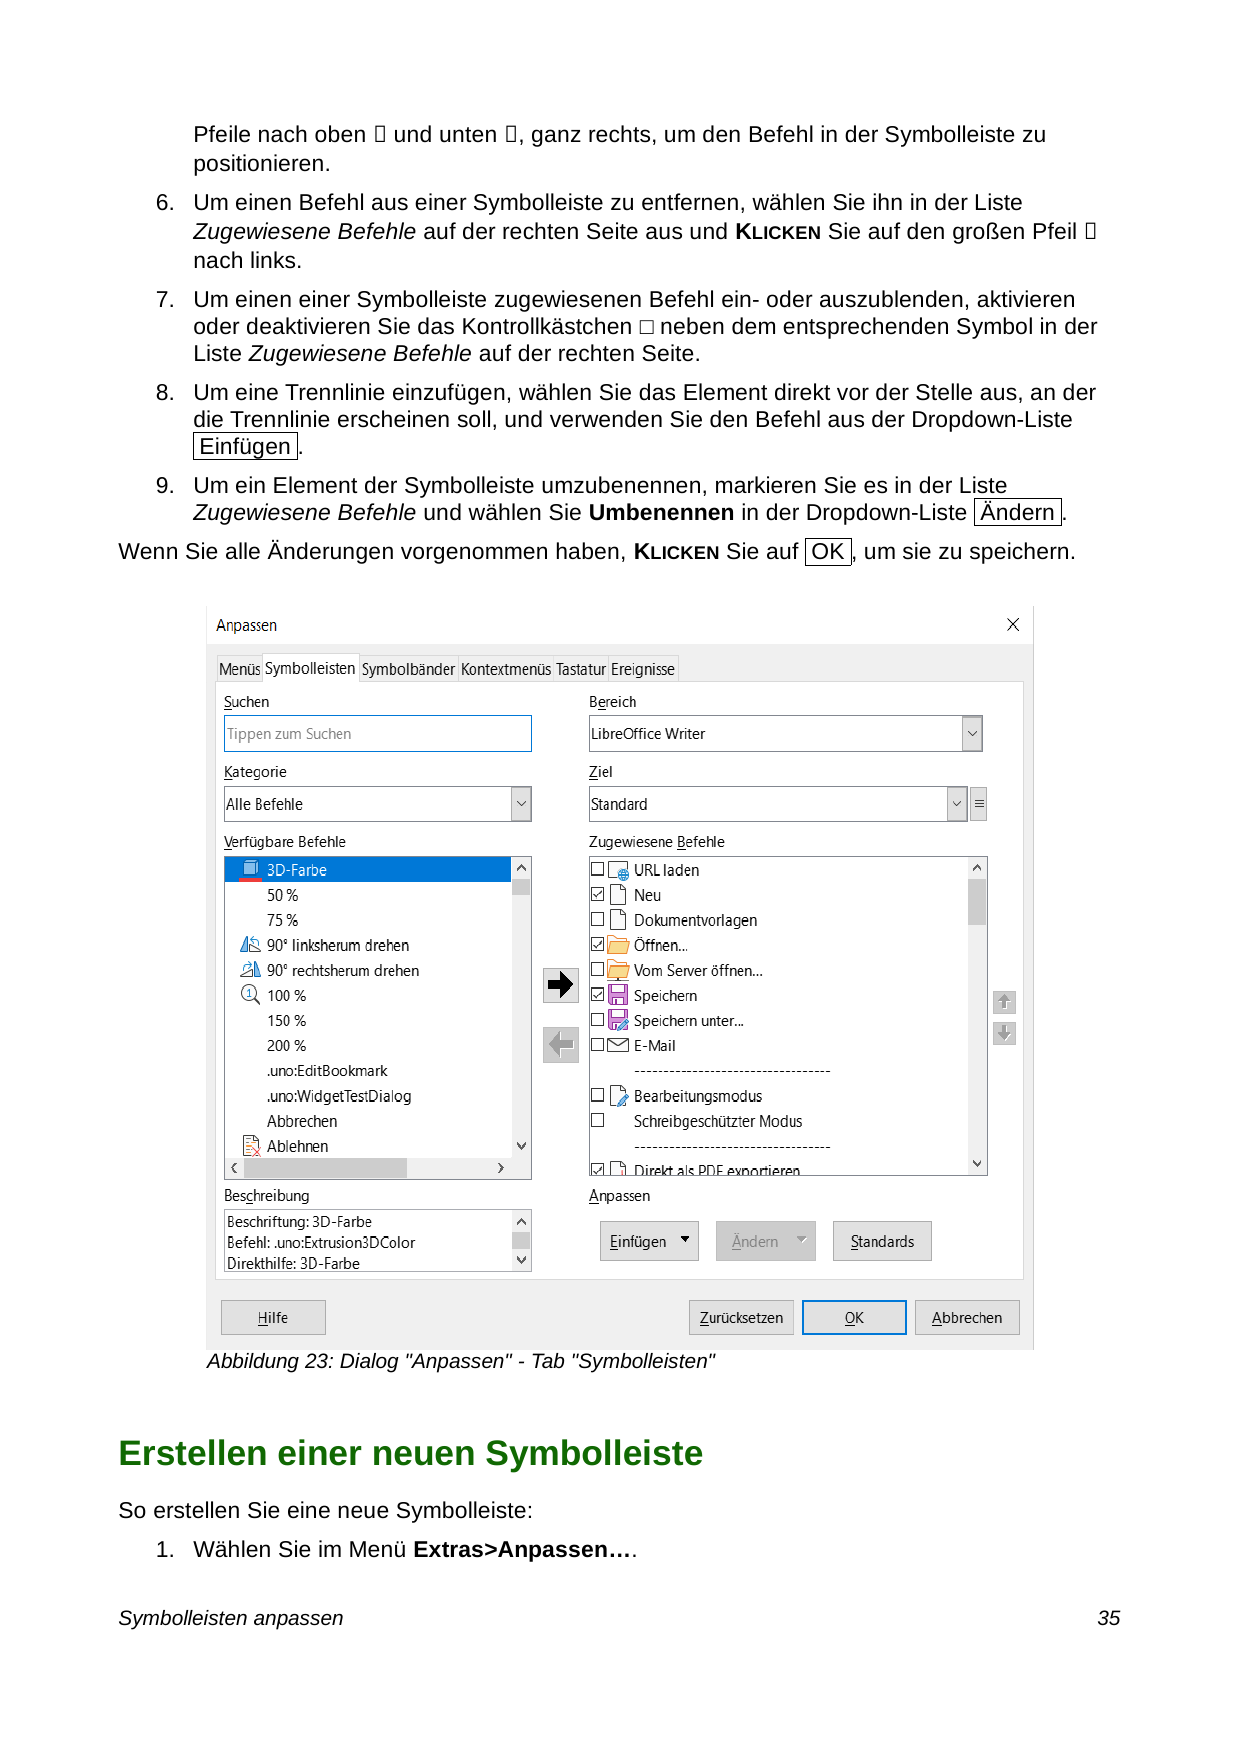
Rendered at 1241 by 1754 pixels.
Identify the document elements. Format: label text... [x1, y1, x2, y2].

list Um eine Trennlinie einzufügen, wählen Sie das Element direkt vor der Stelle aus, an der die Trennlinie erscheinen soll, und verwenden Sie den Befehl aus der Dropdown-Liste Einfügen. [156, 378, 1122, 459]
list Pfeile nach oben  und unten , ganz rechts, um den Befehl in der Symbolleiste zu positionieren. [156, 118, 1122, 176]
text So erstellen Sie eine neue Symbolleiste: [118, 1496, 1122, 1523]
text Wenn Sie alle Änderungen vorgenommen haben, Klicken Sie auf OK [118, 537, 851, 565]
list Wählen Sie im Menü Extras>Anpassen…. [156, 1535, 1122, 1562]
picture [206, 606, 1034, 1350]
list Um einen einer Symbolleiste zugewiesenen Befehl ein- oder auszublenden, aktivieren oder deaktivieren Sie das Kontrollkästchen □ neben dem entsprechenden Symbol in der Liste Zugewiesene Befehle auf der rechten Seite. [156, 285, 1122, 366]
text , um sie zu speichern. [852, 537, 1122, 565]
subtitle Erstellen einer neuen Symbolleiste [118, 1432, 1122, 1473]
list Um einen Befehl aus einer Symbolleiste zu entfernen, wählen Sie ihn in der Liste Zugewiesene Befehle auf der rechten Seite aus und Klicken Sie auf den großen Pfeil  nach links. [156, 188, 1122, 273]
list Um ein Element der Symbolleiste umzubenennen, markieren Sie es in der Liste Zugewiesene Befehle und wählen Sie Umbenennen in der Dropdown-Liste Ändern. [156, 471, 1122, 526]
text Abbildung 23: Dialog "Anpassen" - Tab "Symbolleisten" [207, 1350, 1033, 1373]
